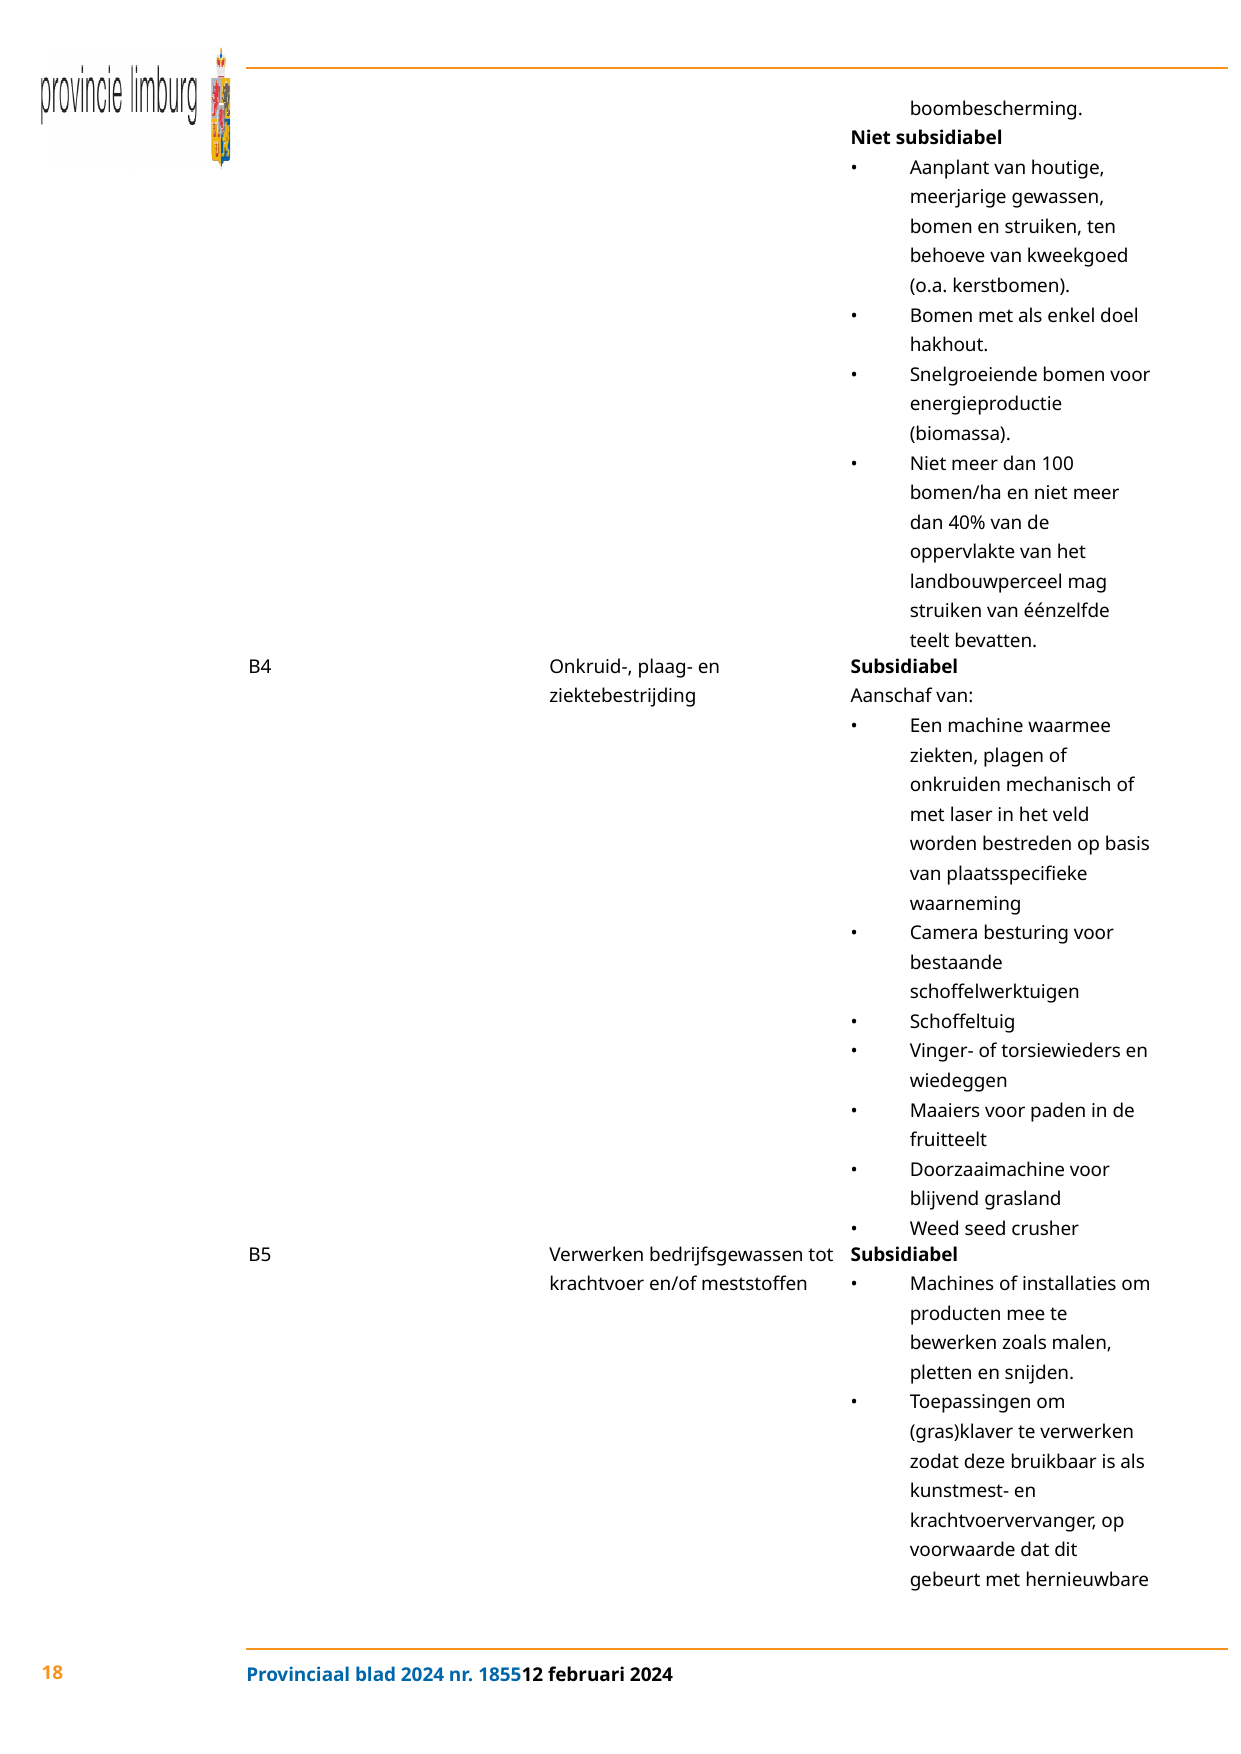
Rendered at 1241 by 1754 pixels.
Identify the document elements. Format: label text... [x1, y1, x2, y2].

table_cell Subsidiabel Machines of installaties om producten mee te bewerken zoals malen, pletten en snijden. Toepassingen om (gras)klaver te verwerken zodat deze bruikbaar is als kunstmest- en krachtvoervervanger, op voorwaarde dat dit gebeurt met hernieuwbare [850, 1241, 1152, 1592]
table_cell boombescherming. Niet subsidiabel Aanplant van houtige, meerjarige gewassen, bomen en struiken, ten behoeve van kweekgoed (o.a. kerstbomen). Bomen met als enkel doel hakhout. Snelgroeiende bomen voor energieproductie (biomassa). Niet meer dan 100 bomen/ha en niet meer dan 40% van de oppervlakte van het landbouwperceel mag struiken van éénzelfde teelt bevatten. [850, 95, 1152, 653]
table_cell [549, 95, 850, 653]
table_cell B4 [248, 653, 549, 1241]
picture [41, 47, 231, 172]
table_cell [248, 95, 549, 653]
table_cell Onkruid-, plaag- en ziektebestrijding [549, 653, 850, 1241]
table_cell Subsidiabel Aanschaf van: Een machine waarmee ziekten, plagen of onkruiden mechanisch of met laser in het veld worden bestreden op basis van plaatsspecifieke waarneming Camera besturing voor bestaande schoffelwerktuigen Schoffeltuig Vinger- of torsiewieders en wiedeggen Maaiers voor paden in de fruitteelt Doorzaaimachine voor blijvend grasland Weed seed crusher [850, 653, 1152, 1241]
table_cell B5 [248, 1241, 549, 1592]
table_cell Verwerken bedrijfsgewassen tot krachtvoer en/of meststoffen [549, 1241, 850, 1592]
